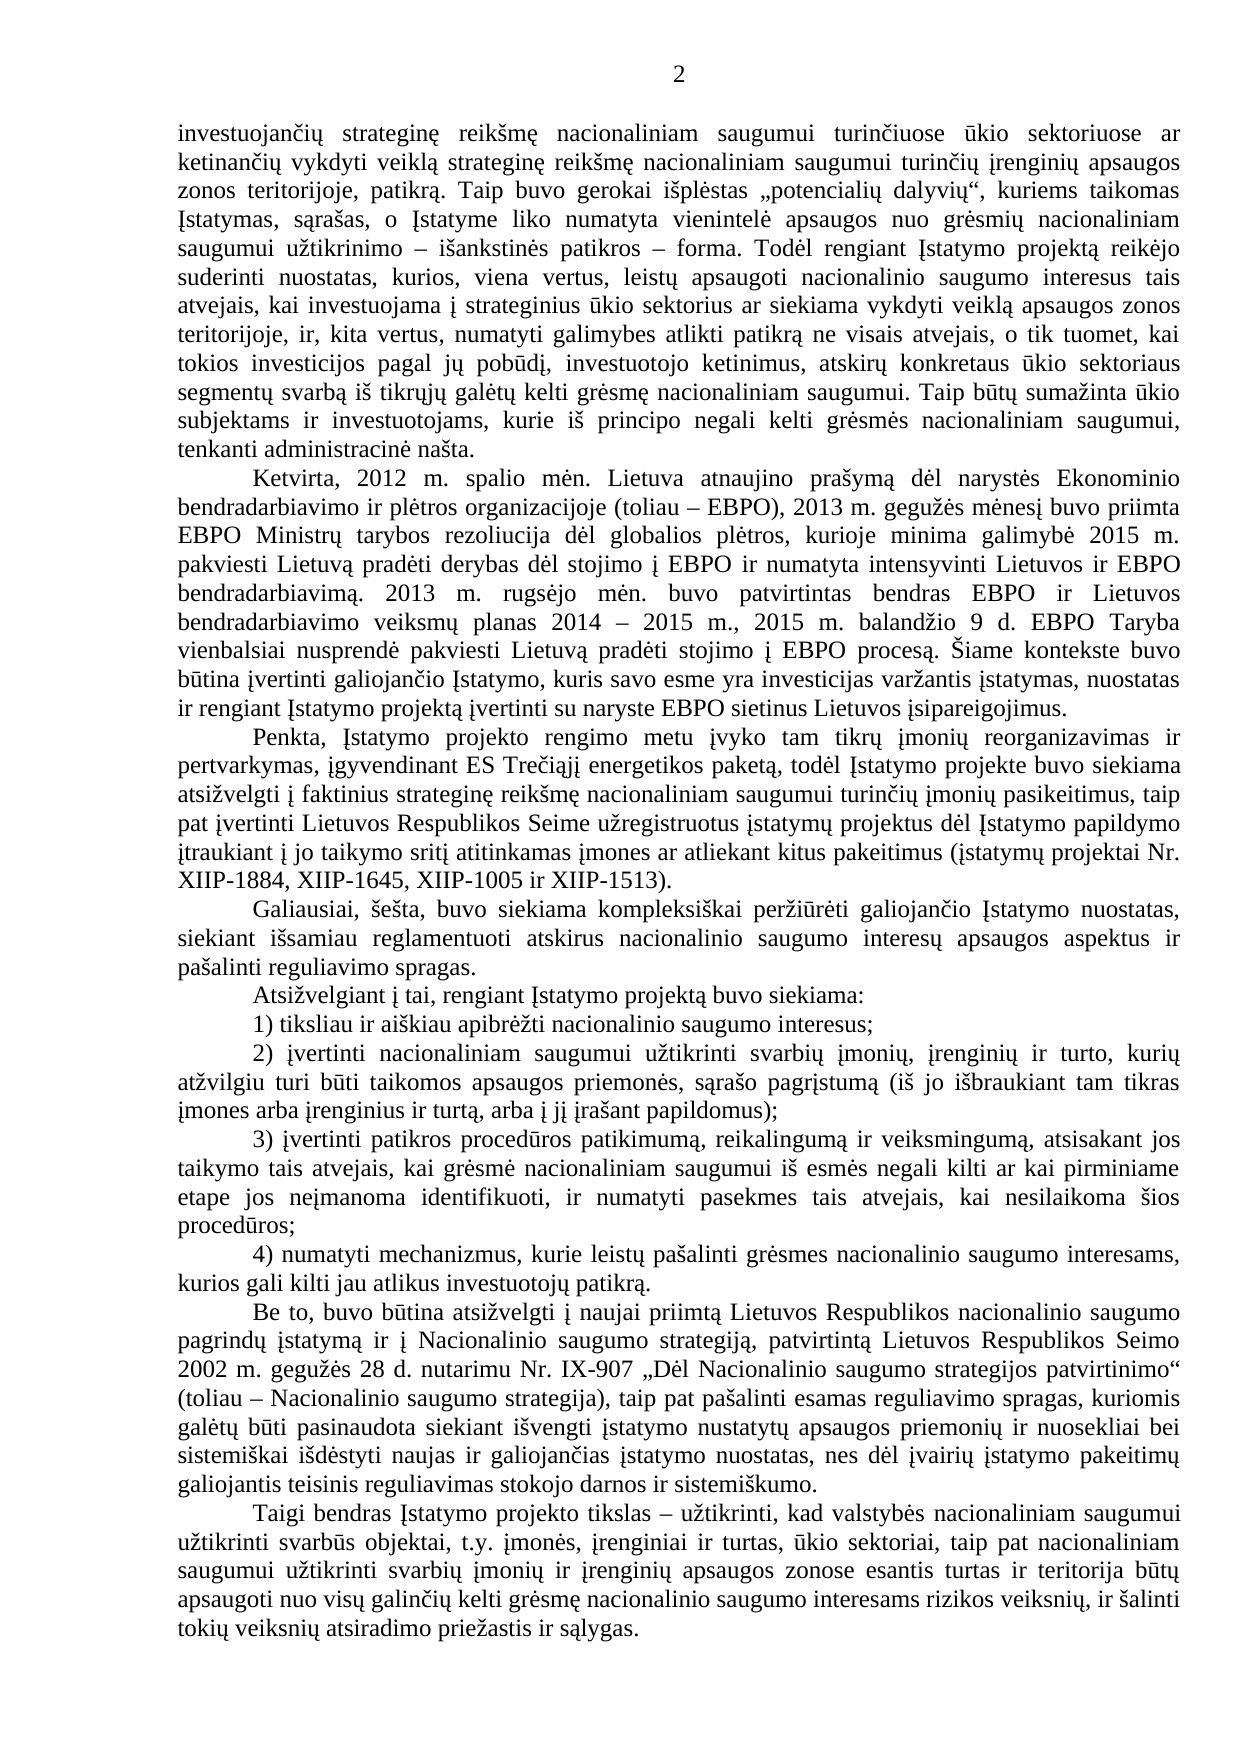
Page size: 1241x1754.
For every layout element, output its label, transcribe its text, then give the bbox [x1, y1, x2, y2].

text Be to, buvo būtina atsižvelgti į naujai priimtą Lietuvos Respublikos nacionalinio saugumo pagrindų įstatymą ir į Nacionalinio saugumo strategiją, patvirtintą Lietuvos Respublikos Seimo 2002 m. gegužės 28 d. nutarimu Nr. IX-907 „Dėl Nacionalinio saugumo strategijos patvirtinimo“ (toliau – Nacionalinio saugumo strategija), taip pat pašalinti esamas reguliavimo spragas, kuriomis galėtų būti pasinaudota siekiant išvengti įstatymo nustatytų apsaugos priemonių ir nuosekliai bei sistemiškai išdėstyti naujas ir galiojančias įstatymo nuostatas, nes dėl įvairių įstatymo pakeitimų galiojantis teisinis reguliavimas stokojo darnos ir sistemiškumo. [177, 1297, 1181, 1498]
text Taigi bendras Įstatymo projekto tikslas – užtikrinti, kad valstybės nacionaliniam saugumui užtikrinti svarbūs objektai, t.y. įmonės, įrenginiai ir turtas, ūkio sektoriai, taip pat nacionaliniam saugumui užtikrinti svarbių įmonių ir įrenginių apsaugos zonose esantis turtas ir teritorija būtų apsaugoti nuo visų galinčių kelti grėsmę nacionalinio saugumo interesams rizikos veiksnių, ir šalinti tokių veiksnių atsiradimo priežastis ir sąlygas. [177, 1498, 1181, 1642]
text Galiausiai, šešta, buvo siekiama kompleksiškai peržiūrėti galiojančio Įstatymo nuostatas, siekiant išsamiau reglamentuoti atskirus nacionalinio saugumo interesų apsaugos aspektus ir pašalinti reguliavimo spragas. [177, 894, 1181, 981]
text 3) įvertinti patikros procedūros patikimumą, reikalingumą ir veiksmingumą, atsisakant jos taikymo tais atvejais, kai grėsmė nacionaliniam saugumui iš esmės negali kilti ar kai pirminiame etape jos neįmanoma identifikuoti, ir numatyti pasekmes tais atvejais, kai nesilaikoma šios procedūros; [177, 1124, 1181, 1239]
text Ketvirta, 2012 m. spalio mėn. Lietuva atnaujino prašymą dėl narystės Ekonominio bendradarbiavimo ir plėtros organizacijoje (toliau – EBPO), 2013 m. gegužės mėnesį buvo priimta EBPO Ministrų tarybos rezoliucija dėl globalios plėtros, kurioje minima galimybė 2015 m. pakviesti Lietuvą pradėti derybas dėl stojimo į EBPO ir numatyta intensyvinti Lietuvos ir EBPO bendradarbiavimą. 2013 m. rugsėjo mėn. buvo patvirtintas bendras EBPO ir Lietuvos bendradarbiavimo veiksmų planas 2014 – 2015 m., 2015 m. balandžio 9 d. EBPO Taryba vienbalsiai nusprendė pakviesti Lietuvą pradėti stojimo į EBPO procesą. Šiame kontekste buvo būtina įvertinti galiojančio Įstatymo, kuris savo esme yra investicijas varžantis įstatymas, nuostatas ir rengiant Įstatymo projektą įvertinti su naryste EBPO sietinus Lietuvos įsipareigojimus. [177, 463, 1181, 722]
text Penkta, Įstatymo projekto rengimo metu įvyko tam tikrų įmonių reorganizavimas ir pertvarkymas, įgyvendinant ES Trečiąjį energetikos paketą, todėl Įstatymo projekte buvo siekiama atsižvelgti į faktinius strateginę reikšmę nacionaliniam saugumui turinčių įmonių pasikeitimus, taip pat įvertinti Lietuvos Respublikos Seime užregistruotus įstatymų projektus dėl Įstatymo papildymo įtraukiant į jo taikymo sritį atitinkamas įmones ar atliekant kitus pakeitimus (įstatymų projektai Nr. XIIP-1884, XIIP-1645, XIIP-1005 ir XIIP-1513). [177, 722, 1181, 894]
text investuojančių strateginę reikšmę nacionaliniam saugumui turinčiuose ūkio sektoriuose ar ketinančių vykdyti veiklą strateginę reikšmę nacionaliniam saugumui turinčių įrenginių apsaugos zonos teritorijoje, patikrą. Taip buvo gerokai išplėstas „potencialių dalyvių“, kuriems taikomas Įstatymas, sąrašas, o Įstatyme liko numatyta vienintelė apsaugos nuo grėsmių nacionaliniam saugumui užtikrinimo – išankstinės patikros – forma. Todėl rengiant Įstatymo projektą reikėjo suderinti nuostatas, kurios, viena vertus, leistų apsaugoti nacionalinio saugumo interesus tais atvejais, kai investuojama į strateginius ūkio sektorius ar siekiama vykdyti veiklą apsaugos zonos teritorijoje, ir, kita vertus, numatyti galimybes atlikti patikrą ne visais atvejais, o tik tuomet, kai tokios investicijos pagal jų pobūdį, investuotojo ketinimus, atskirų konkretaus ūkio sektoriaus segmentų svarbą iš tikrųjų galėtų kelti grėsmę nacionaliniam saugumui. Taip būtų sumažinta ūkio subjektams ir investuotojams, kurie iš principo negali kelti grėsmės nacionaliniam saugumui, tenkanti administracinė našta. [177, 118, 1181, 463]
text Atsižvelgiant į tai, rengiant Įstatymo projektą buvo siekiama: [177, 981, 1181, 1009]
text 2) įvertinti nacionaliniam saugumui užtikrinti svarbių įmonių, įrenginių ir turto, kurių atžvilgiu turi būti taikomos apsaugos priemonės, sąrašo pagrįstumą (iš jo išbraukiant tam tikras įmones arba įrenginius ir turtą, arba į jį įrašant papildomus); [177, 1038, 1181, 1124]
text 4) numatyti mechanizmus, kurie leistų pašalinti grėsmes nacionalinio saugumo interesams, kurios gali kilti jau atlikus investuotojų patikrą. [177, 1239, 1181, 1297]
text 1) tiksliau ir aiškiau apibrėžti nacionalinio saugumo interesus; [177, 1009, 1181, 1038]
